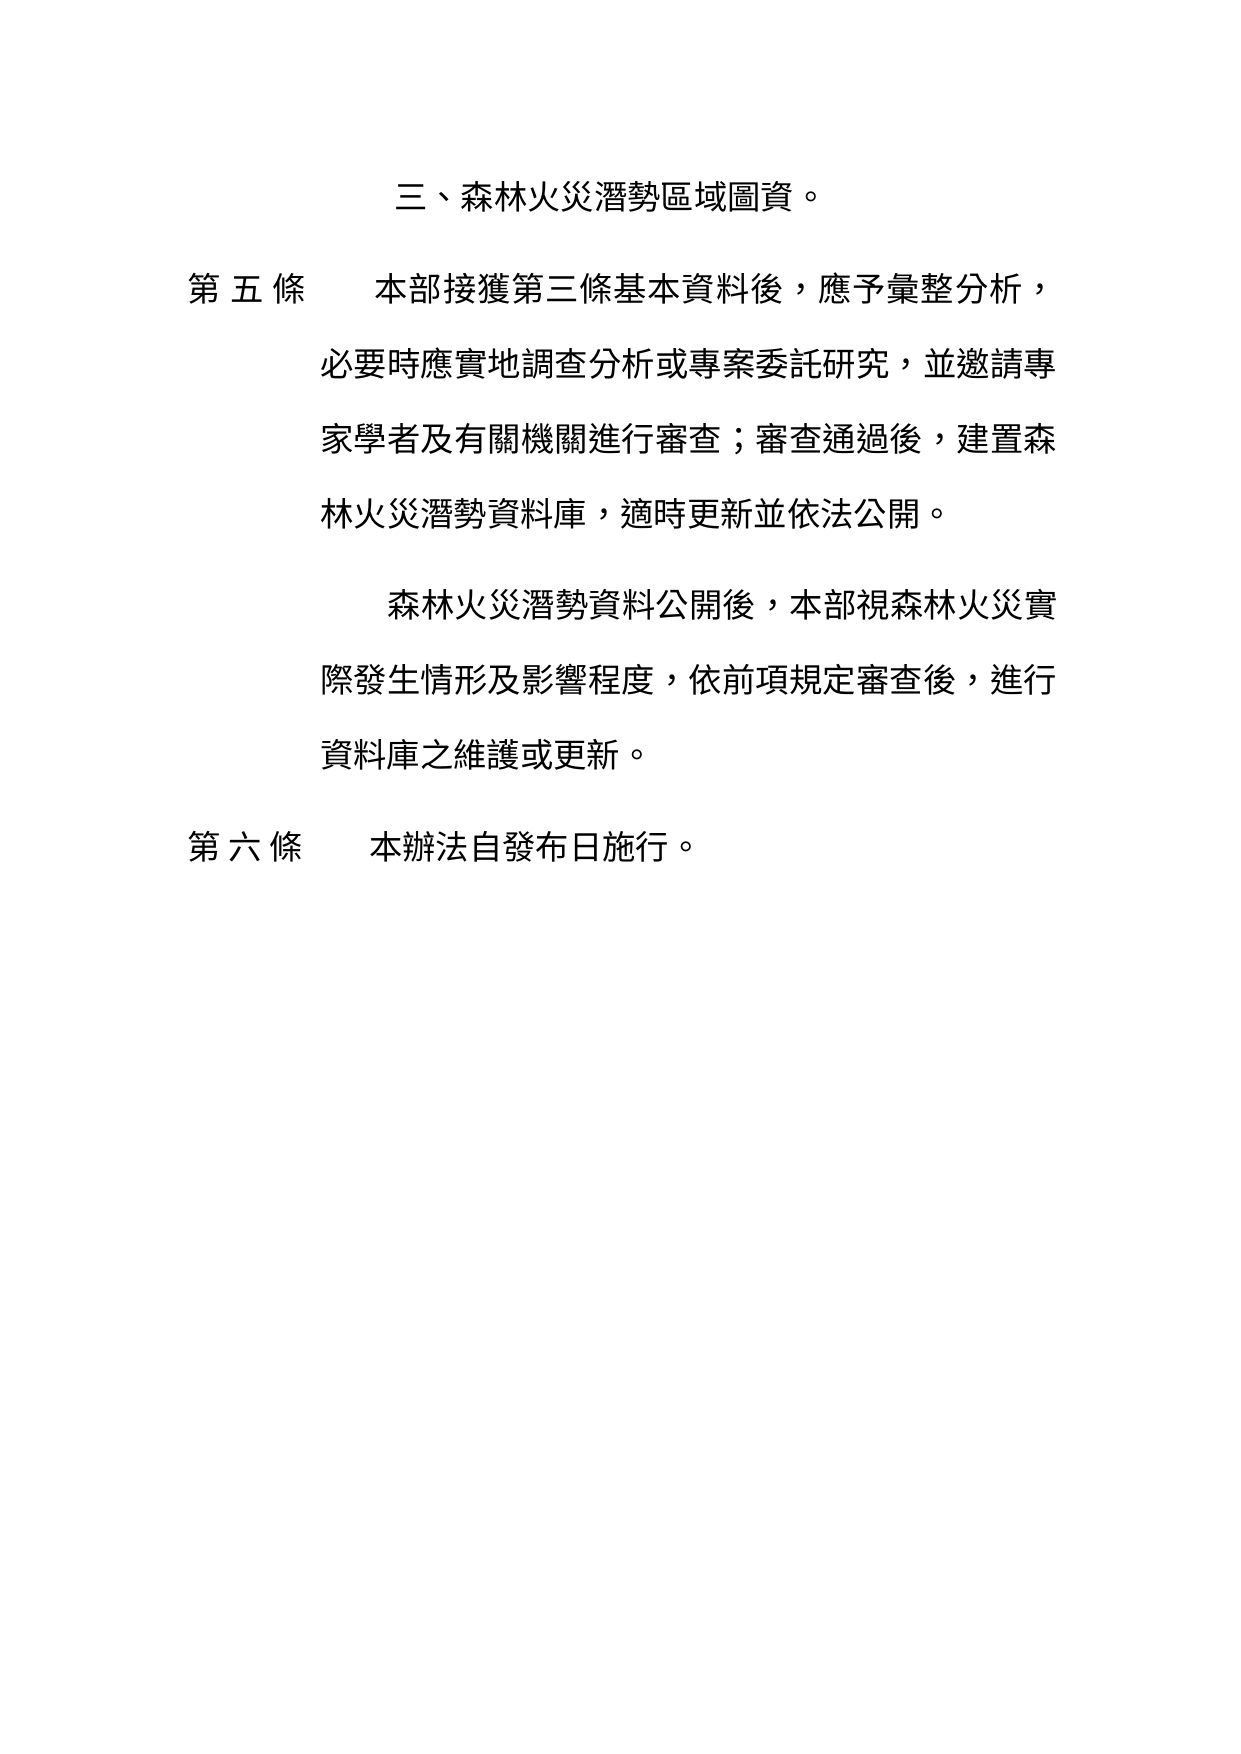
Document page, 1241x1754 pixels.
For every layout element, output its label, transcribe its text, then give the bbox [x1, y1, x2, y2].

text 第 六 條 本辦法自發布日施行。 [187, 808, 1059, 883]
text 三、森林火災潛勢區域圖資。 [394, 158, 1053, 233]
text 森林火災潛勢資料公開後，本部視森林火災實際發生情形及影響程度，依前項規定審查後，進行資料庫之維護或更新。 [320, 566, 1059, 791]
text 第 五 條 本部接獲第三條基本資料後，應予彙整分析，必要時應實地調查分析或專案委託研究，並邀請專家學者及有關機關進行審查；審查通過後，建置森林火災潛勢資料庫，適時更新並依法公開。 [187, 249, 1059, 549]
